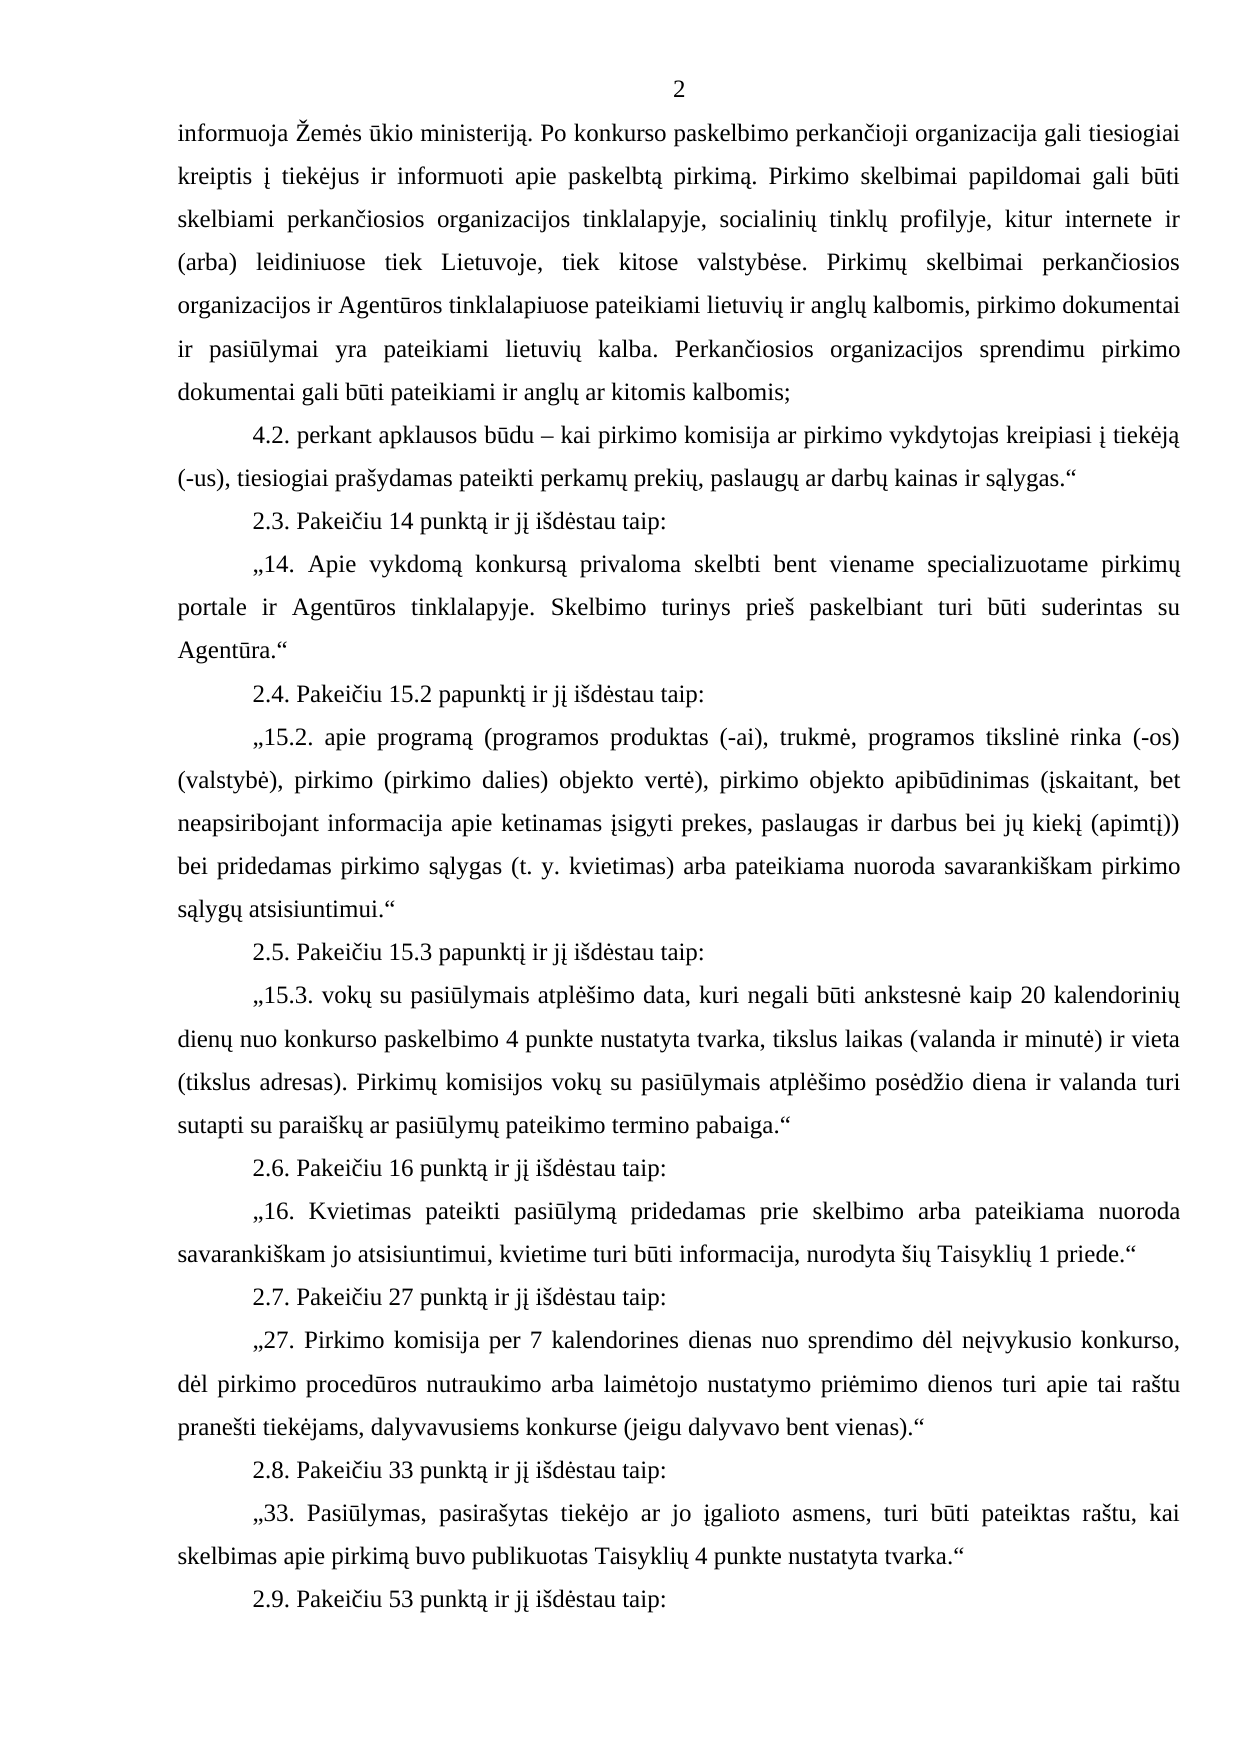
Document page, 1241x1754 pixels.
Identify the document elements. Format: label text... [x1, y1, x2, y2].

text „14. Apie vykdomą konkursą privaloma skelbti bent viename specializuotame pirkimų portale ir Agentūros tinklalapyje. Skelbimo turinys prieš paskelbiant turi būti suderintas su Agentūra.“ [177, 549, 1181, 664]
text „15.3. vokų su pasiūlymais atplėšimo data, kuri negali būti ankstesnė kaip 20 kalendorinių dienų nuo konkurso paskelbimo 4 punkte nustatyta tvarka, tikslus laikas (valanda ir minutė) ir vieta (tikslus adresas). Pirkimų komisijos vokų su pasiūlymais atplėšimo posėdžio diena ir valanda turi sutapti su paraiškų ar pasiūlymų pateikimo termino pabaiga.“ [177, 981, 1181, 1139]
text 2.8. Pakeičiu 33 punktą ir jį išdėstau taip: [177, 1455, 1181, 1484]
text 2.3. Pakeičiu 14 punktą ir jį išdėstau taip: [177, 506, 1181, 535]
text 2.5. Pakeičiu 15.3 papunktį ir jį išdėstau taip: [177, 937, 1181, 966]
text 2.7. Pakeičiu 27 punktą ir jį išdėstau taip: [177, 1282, 1181, 1311]
text 4.2. perkant apklausos būdu – kai pirkimo komisija ar pirkimo vykdytojas kreipiasi į tiekėją (-us), tiesiogiai prašydamas pateikti perkamų prekių, paslaugų ar darbų kainas ir sąlygas.“ [177, 420, 1181, 492]
text „27. Pirkimo komisija per 7 kalendorines dienas nuo sprendimo dėl neįvykusio konkurso, dėl pirkimo procedūros nutraukimo arba laimėtojo nustatymo priėmimo dienos turi apie tai raštu pranešti tiekėjams, dalyvavusiems konkurse (jeigu dalyvavo bent vienas).“ [177, 1326, 1181, 1441]
text informuoja Žemės ūkio ministeriją. Po konkurso paskelbimo perkančioji organizacija gali tiesiogiai kreiptis į tiekėjus ir informuoti apie paskelbtą pirkimą. Pirkimo skelbimai papildomai gali būti skelbiami perkančiosios organizacijos tinklalapyje, socialinių tinklų profilyje, kitur internete ir (arba) leidiniuose tiek Lietuvoje, tiek kitose valstybėse. Pirkimų skelbimai perkančiosios organizacijos ir Agentūros tinklalapiuose pateikiami lietuvių ir anglų kalbomis, pirkimo dokumentai ir pasiūlymai yra pateikiami lietuvių kalba. Perkančiosios organizacijos sprendimu pirkimo dokumentai gali būti pateikiami ir anglų ar kitomis kalbomis; [177, 118, 1181, 406]
text „33. Pasiūlymas, pasirašytas tiekėjo ar jo įgalioto asmens, turi būti pateiktas raštu, kai skelbimas apie pirkimą buvo publikuotas Taisyklių 4 punkte nustatyta tvarka.“ [177, 1498, 1181, 1570]
text „15.2. apie programą (programos produktas (-ai), trukmė, programos tikslinė rinka (-os) (valstybė), pirkimo (pirkimo dalies) objekto vertė), pirkimo objekto apibūdinimas (įskaitant, bet neapsiribojant informacija apie ketinamas įsigyti prekes, paslaugas ir darbus bei jų kiekį (apimtį)) bei pridedamas pirkimo sąlygas (t. y. kvietimas) arba pateikiama nuoroda savarankiškam pirkimo sąlygų atsisiuntimui.“ [177, 722, 1181, 923]
text 2.4. Pakeičiu 15.2 papunktį ir jį išdėstau taip: [177, 679, 1181, 707]
text „16. Kvietimas pateikti pasiūlymą pridedamas prie skelbimo arba pateikiama nuoroda savarankiškam jo atsisiuntimui, kvietime turi būti informacija, nurodyta šių Taisyklių 1 priede.“ [177, 1196, 1181, 1268]
text 2.6. Pakeičiu 16 punktą ir jį išdėstau taip: [177, 1153, 1181, 1182]
text 2.9. Pakeičiu 53 punktą ir jį išdėstau taip: [177, 1584, 1181, 1613]
